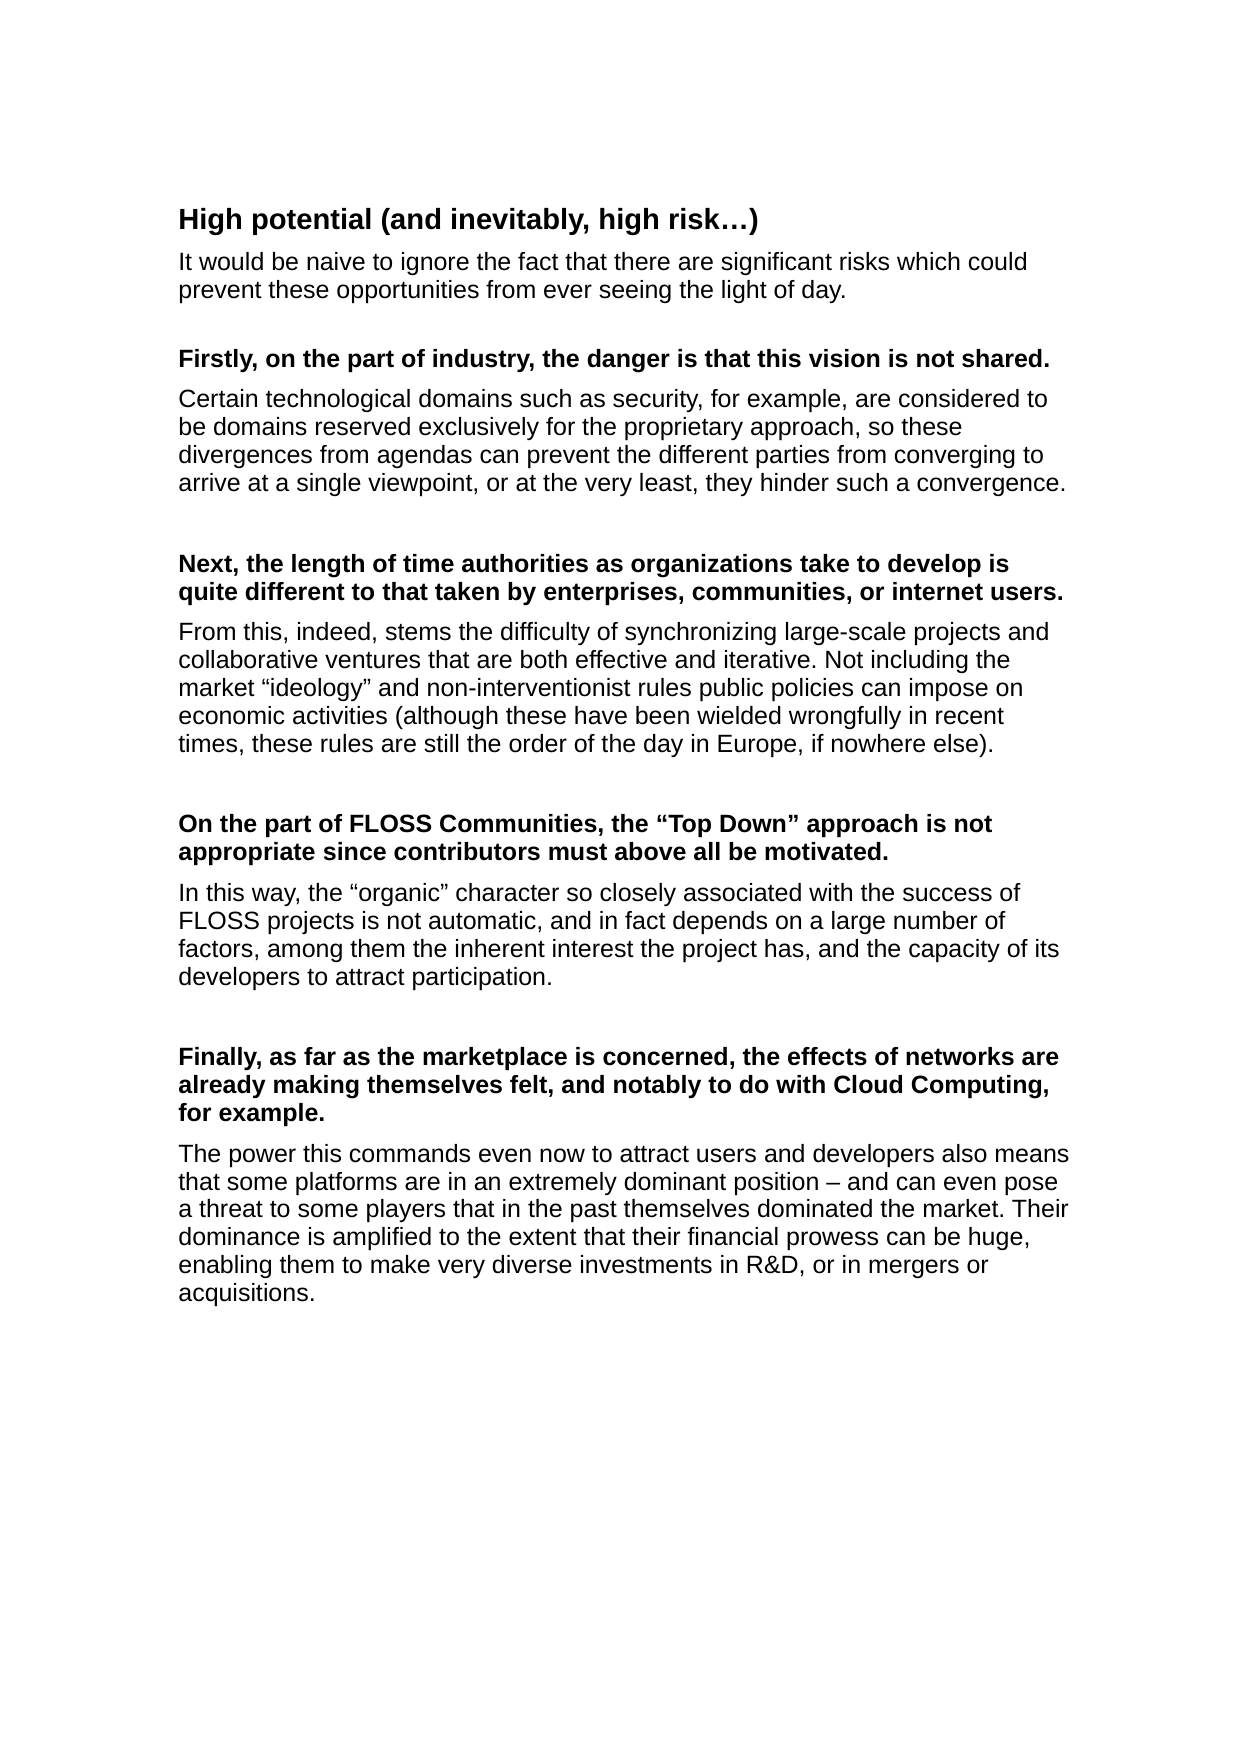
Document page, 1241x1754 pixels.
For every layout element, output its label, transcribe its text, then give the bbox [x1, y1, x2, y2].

text From this, indeed, stems the difficulty of synchronizing large-scale projects and collaborative ventures that are both effective and iterative. Not including the market “ideology” and non-interventionist rules public policies can impose on economic activities (although these have been wielded wrongfully in recent times, these rules are still the order of the day in Europe, if nowhere else). [178, 618, 1072, 757]
text Finally, as far as the marketplace is concerned, the effects of networks are already making themselves felt, and notably to do with Cloud Computing, for example. [178, 1043, 1072, 1127]
text Next, the length of time authorities as organizations take to develop is quite different to that taken by enterprises, communities, or internet users. [178, 549, 1072, 605]
text Firstly, on the part of industry, the danger is that this vision is not shared. [178, 344, 1072, 372]
text It would be naive to ignore the fact that there are significant risks which could prevent these opportunities from ever seeing the light of day. [178, 248, 1072, 332]
text On the part of FLOSS Communities, the “Top Down” approach is not appropriate since contributors must above all be motivated. [178, 810, 1072, 866]
text The power this commands even now to attract users and developers also means that some platforms are in an extremely dominant position – and can even pose a threat to some players that in the past themselves dominated the market. Their dominance is amplified to the extent that their financial prowess can be huge, enabling them to make very diverse investments in R&D, or in mergers or acquisitions. [178, 1139, 1072, 1307]
subtitle High potential (and inevitably, high risk…) [178, 203, 1072, 236]
text In this way, the “organic” character so closely associated with the success of FLOSS projects is not automatic, and in fact depends on a large number of factors, among them the inherent interest the project has, and the capacity of its developers to attract participation. [178, 879, 1072, 990]
text Certain technological domains such as security, for example, are considered to be domains reserved exclusively for the proprietary approach, so these divergences from agendas can prevent the different parties from converging to arrive at a single viewpoint, or at the very least, they hinder such a convergence. [178, 385, 1072, 497]
